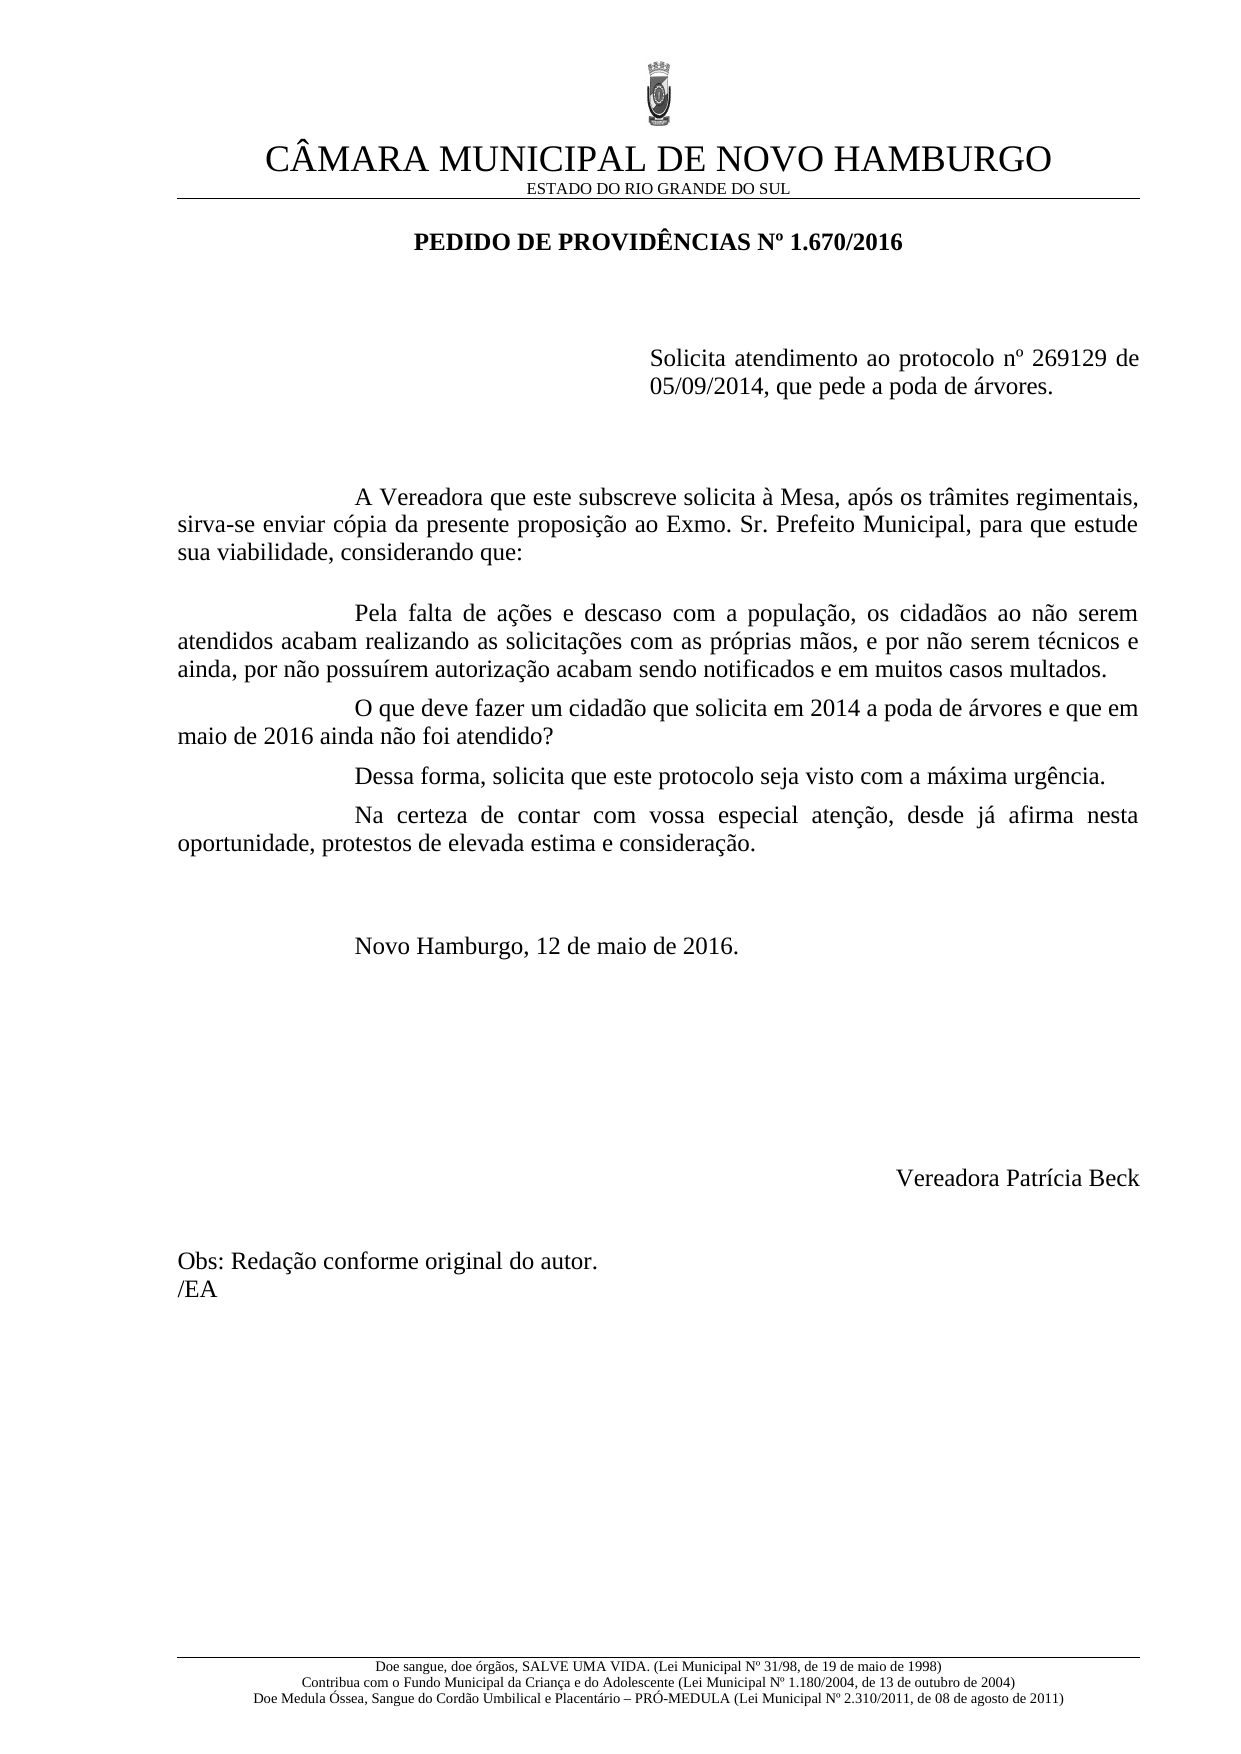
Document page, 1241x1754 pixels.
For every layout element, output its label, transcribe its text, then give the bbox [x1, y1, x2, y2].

text /EA [177, 1275, 1140, 1303]
text Novo Hamburgo, 12 de maio de 2016. [177, 932, 1140, 959]
text Vereadora Patrícia Beck [177, 1164, 1140, 1192]
text Solicita atendimento ao protocolo nº 269129 de 05/09/2014, que pede a poda de árvores. [649, 344, 1140, 400]
text Dessa forma, solicita que este protocolo seja visto com a máxima urgência. [177, 762, 1140, 789]
text Pela falta de ações e descaso com a população, os cidadãos ao não serem atendidos acabam realizando as solicitações com as próprias mãos, e por não serem técnicos e ainda, por não possuírem autorização acabam sendo notificados e em muitos casos multados. [177, 599, 1140, 683]
text Obs: Redação conforme original do autor. [177, 1247, 1140, 1275]
text Na certeza de contar com vossa especial atenção, desde já afirma nesta oportunidade, protestos de elevada estima e consideração. [177, 801, 1140, 857]
text PEDIDO DE PROVIDÊNCIAS Nº 1.670/2016 [177, 228, 1140, 256]
text A Vereadora que este subscreve solicita à Mesa, após os trâmites regimentais, sirva-se enviar cópia da presente proposição ao Exmo. Sr. Prefeito Municipal, para que estude sua viabilidade, considerando que: [177, 483, 1140, 566]
text O que deve fazer um cidadão que solicita em 2014 a poda de árvores e que em maio de 2016 ainda não foi atendido? [177, 694, 1140, 750]
